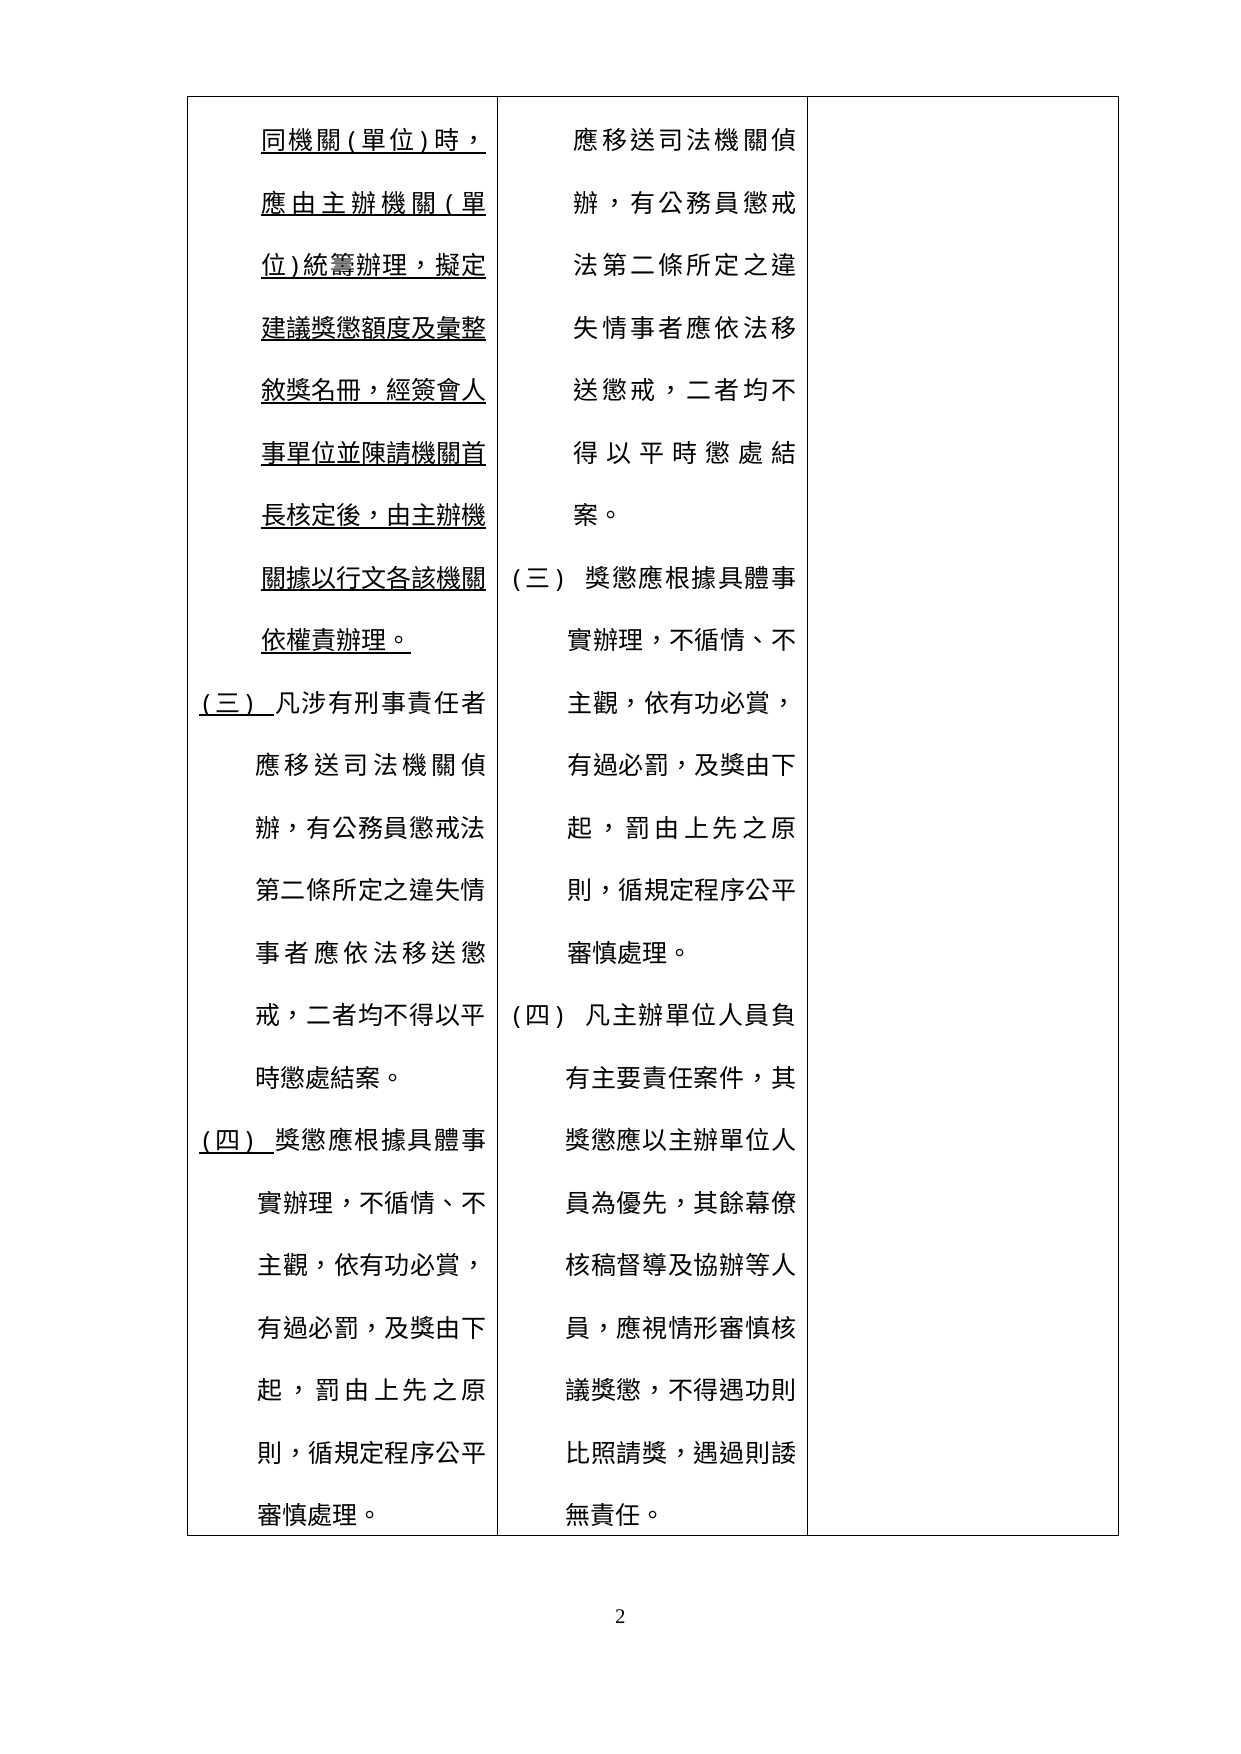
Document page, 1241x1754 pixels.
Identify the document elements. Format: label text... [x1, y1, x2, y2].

table_cell 同機關(單位)時，應由主辦機關(單位)統籌辦理，擬定建議獎懲額度及彙整敘獎名冊，經簽會人事單位並陳請機關首長核定後，由主辦機關據以行文各該機關依權責辦理。 (三) 凡涉有刑事責任者應移送司法機關偵辦，有公務員懲戒法第二條所定之違失情事者應依法移送懲戒，二者均不得以平時懲處結案。 (四) 獎懲應根據具體事實辦理，不循情、不主觀，依有功必賞，有過必罰，及獎由下起，罰由上先之原則，循規定程序公平審慎處理。 [188, 97, 497, 1535]
table_cell [808, 97, 1118, 1535]
table_cell 應移送司法機關偵辦，有公務員懲戒法第二條所定之違失情事者應依法移送懲戒，二者均不得以平時懲處結案。 (三) 獎懲應根據具體事實辦理，不循情、不主觀，依有功必賞，有過必罰，及獎由下起，罰由上先之原則，循規定程序公平審慎處理。 (四) 凡主辦單位人員負有主要責任案件，其獎懲應以主辦單位人員為優先，其餘幕僚核稿督導及協辦等人員，應視情形審慎核議獎懲，不得遇功則比照請獎，遇過則諉無責任。 [498, 97, 807, 1535]
